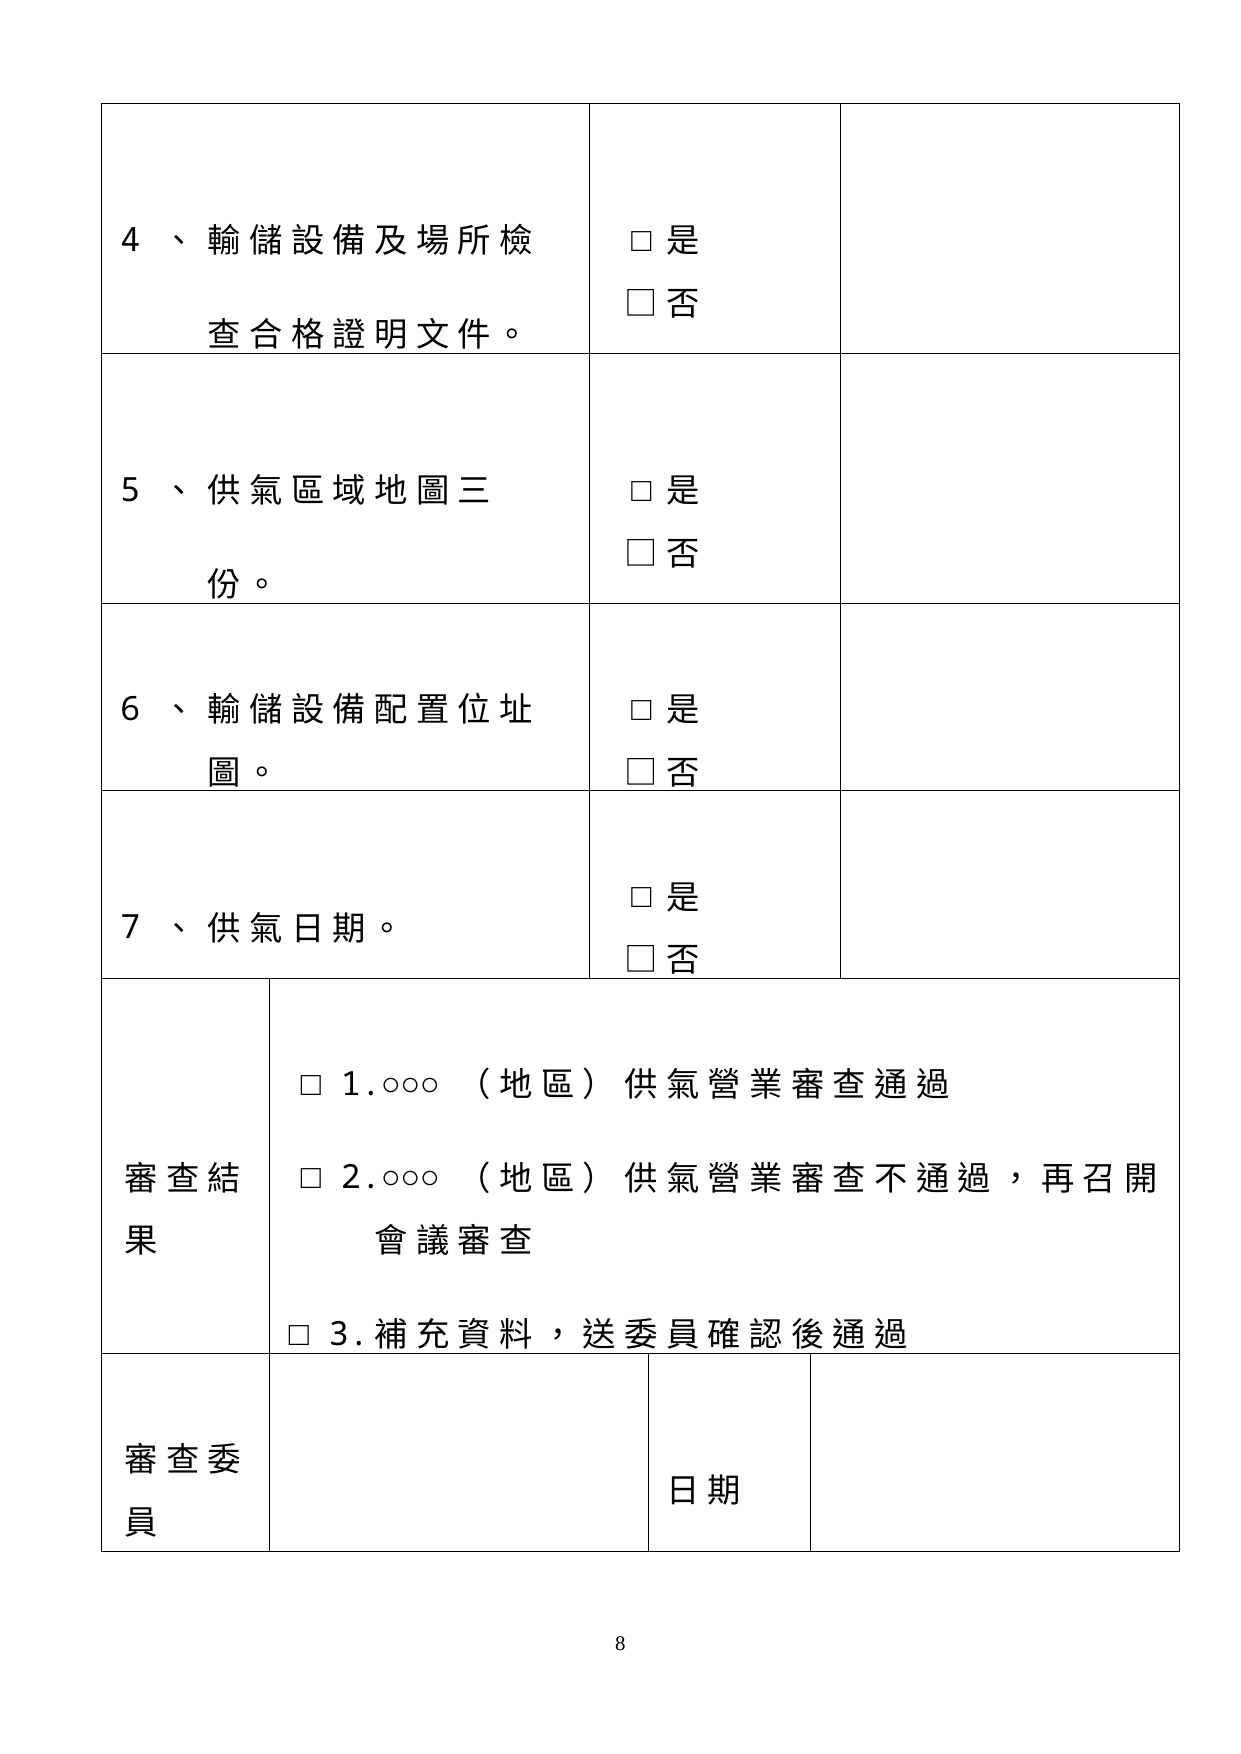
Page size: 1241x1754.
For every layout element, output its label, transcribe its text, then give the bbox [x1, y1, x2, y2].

table_cell 輸儲設備配置位址圖。 [102, 604, 589, 790]
table_cell 審查委員 [102, 1354, 269, 1551]
table_cell 供氣日期。 [102, 791, 589, 978]
table_cell □是 □否 [590, 791, 840, 978]
table_cell [841, 354, 1179, 603]
table_cell □是 □否 [590, 354, 840, 603]
table_cell [841, 604, 1179, 790]
table_cell □是 □否 [590, 104, 840, 353]
table_cell □ 1.○○○（地區）供氣營業審查通過 □ 2.○○○（地區）供氣營業審查不通過，再召開會議審查 □ 3.補充資料，送委員確認後通過 [270, 979, 1179, 1353]
table_cell 輸儲設備及場所檢查合格證明文件。 [102, 104, 589, 353]
table_cell 供氣區域地圖三份。 [102, 354, 589, 603]
table_cell [811, 1354, 1179, 1551]
table_cell [270, 1354, 648, 1551]
table_cell 審查結果 [102, 979, 269, 1353]
table_cell □是 □否 [590, 604, 840, 790]
table_cell [841, 104, 1179, 353]
table_cell [841, 791, 1179, 978]
table_cell 日期 [649, 1354, 810, 1551]
